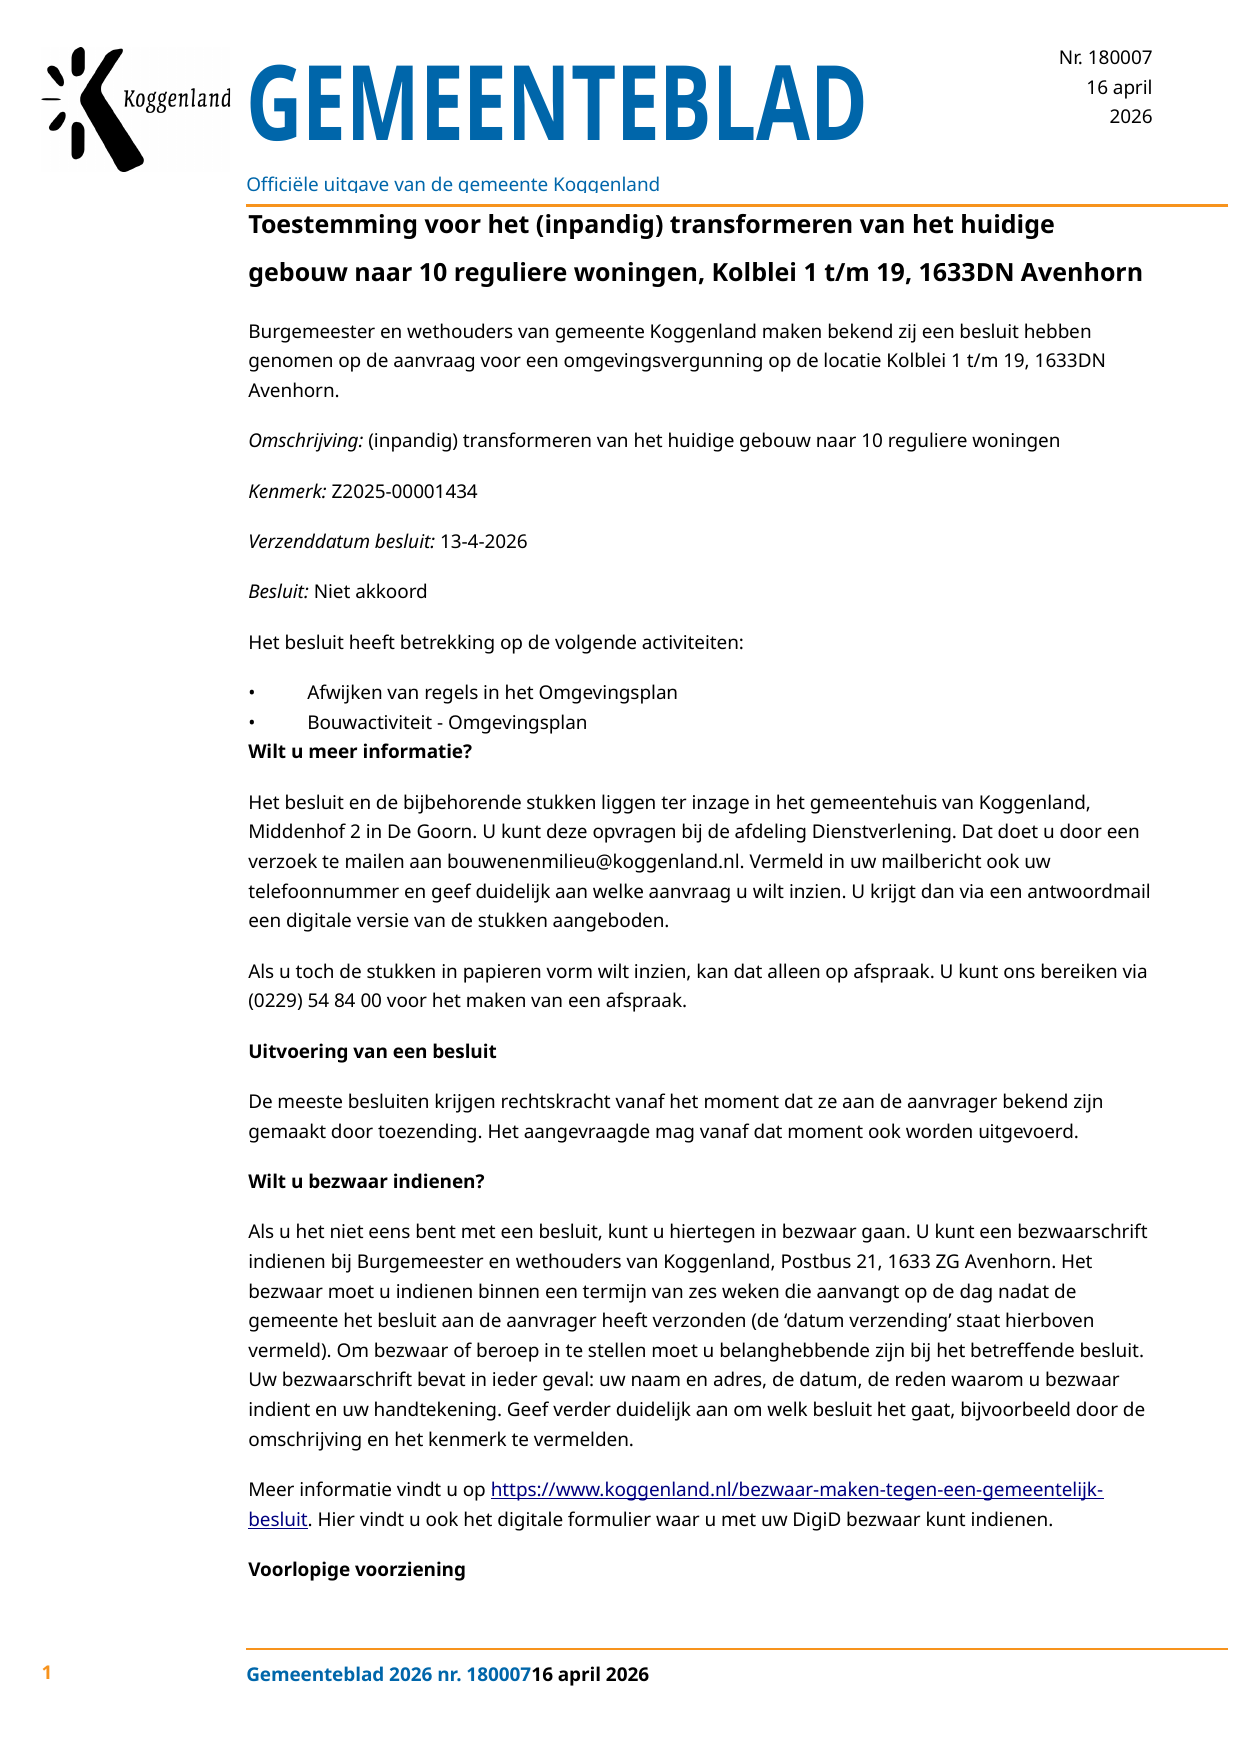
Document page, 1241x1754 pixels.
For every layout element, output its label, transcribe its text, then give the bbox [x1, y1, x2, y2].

text Burgemeester en wethouders van gemeente Koggenland maken bekend zij een besluit hebben genomen op de aanvraag voor een omgevingsvergunning op de locatie Kolblei 1 t/m 19, 1633DN Avenhorn. [248, 318, 1152, 403]
text Besluit: Niet akkoord [248, 579, 1152, 604]
text Wilt u bezwaar indienen? [248, 1168, 1152, 1194]
text Verzenddatum besluit: 13-4-2026 [248, 528, 1152, 554]
text Het besluit en de bijbehorende stukken liggen ter inzage in het gemeentehuis van Koggenland, Middenhof 2 in De Goorn. U kunt deze opvragen bij de afdeling Dienstverlening. Dat doet u door een verzoek te mailen aan bouwenenmilieu@koggenland.nl. Vermeld in uw mailbericht ook uw telefoonnummer en geef duidelijk aan welke aanvraag u wilt inzien. U krijgt dan via een antwoordmail een digitale versie van de stukken aangeboden. [248, 789, 1152, 933]
picture [41, 47, 231, 172]
list Bouwactiviteit - Omgevingsplan [248, 709, 1152, 735]
text Toestemming voor het (inpandig) transformeren van het huidige gebouw naar 10 reguliere woningen, Kolblei 1 t/m 19, 1633DN Avenhorn [248, 207, 1152, 288]
text Uitvoering van een besluit [248, 1038, 1152, 1064]
text Voorlopige voorziening [248, 1556, 1152, 1582]
text Als u het niet eens bent met een besluit, kunt u hiertegen in bezwaar gaan. U kunt een bezwaarschrift indienen bij Burgemeester en wethouders van Koggenland, Postbus 21, 1633 ZG Avenhorn. Het bezwaar moet u indienen binnen een termijn van zes weken die aanvangt op de dag nadat de gemeente het besluit aan de aanvrager heeft verzonden (de ‘datum verzending’ staat hierboven vermeld). Om bezwaar of beroep in te stellen moet u belanghebbende zijn bij het betreffende besluit. Uw bezwaarschrift bevat in ieder geval: uw naam en adres, de datum, de reden waarom u bezwaar indient en uw handtekening. Geef verder duidelijk aan om welk besluit het gaat, bijvoorbeeld door de omschrijving en het kenmerk te vermelden. [248, 1219, 1152, 1452]
list Afwijken van regels in het Omgevingsplan [248, 679, 1152, 705]
text Het besluit heeft betrekking op de volgende activiteiten: [248, 629, 1152, 655]
text Kenmerk: Z2025-00001434 [248, 478, 1152, 504]
text Als u toch de stukken in papieren vorm wilt inzien, kan dat alleen op afspraak. U kunt ons bereiken via (0229) 54 84 00 voor het maken van een afspraak. [248, 958, 1152, 1013]
text Meer informatie vindt u op https://www.koggenland.nl/bezwaar-maken-tegen-een-gemeentelijk-besluit. Hier vindt u ook het digitale formulier waar u met uw DigiD bezwaar kunt indienen. [248, 1476, 1152, 1532]
text Wilt u meer informatie? [248, 739, 1152, 764]
text Omschrijving: (inpandig) transformeren van het huidige gebouw naar 10 reguliere woningen [248, 427, 1152, 453]
text De meeste besluiten krijgen rechtskracht vanaf het moment dat ze aan de aanvrager bekend zijn gemaakt door toezending. Het aangevraagde mag vanaf dat moment ook worden uitgevoerd. [248, 1088, 1152, 1144]
